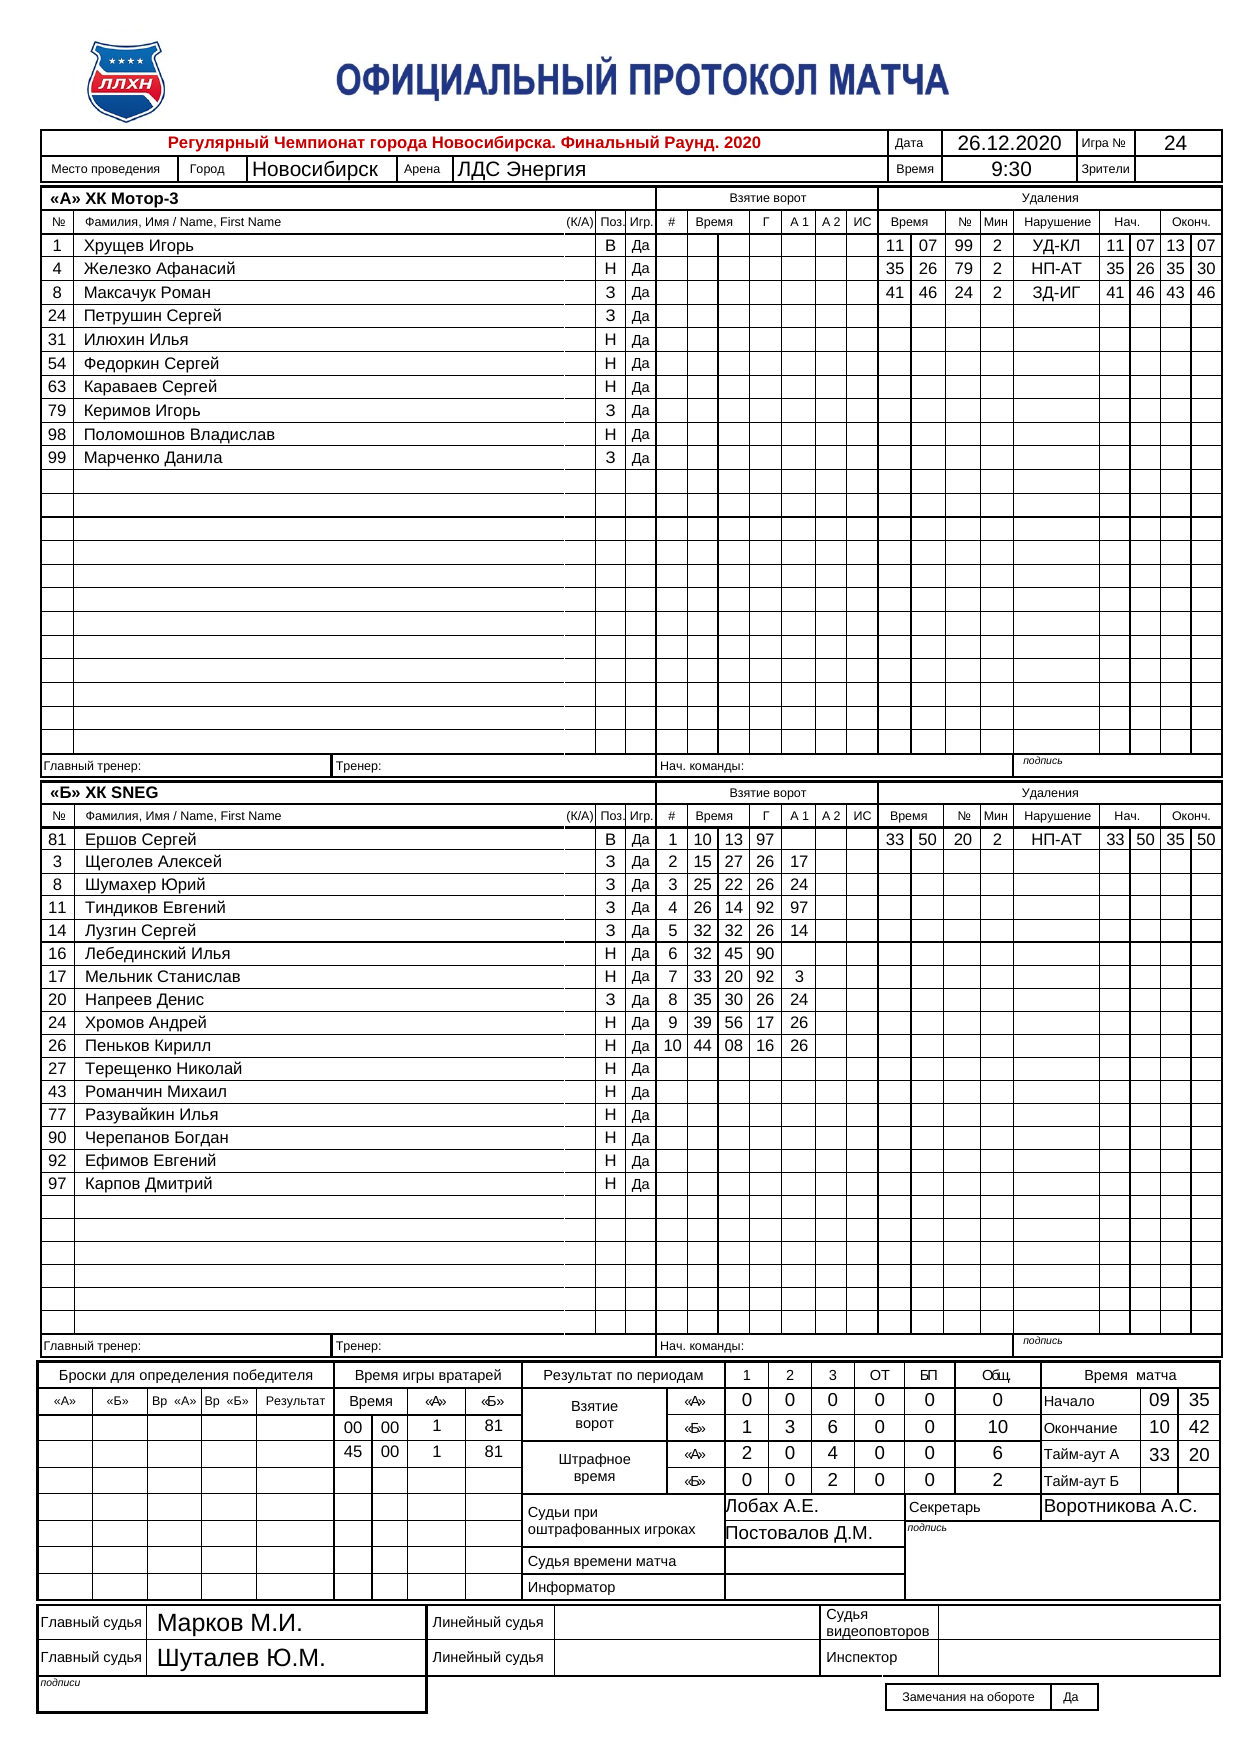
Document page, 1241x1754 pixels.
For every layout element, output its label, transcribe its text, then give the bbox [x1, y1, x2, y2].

table_header Время матча [1042, 1363, 1219, 1387]
table_cell [912, 707, 945, 729]
table_cell Да [626, 989, 655, 1011]
table_cell 0 [905, 1415, 954, 1440]
table_cell [719, 1150, 749, 1172]
table_cell [1131, 376, 1160, 398]
table_cell [946, 565, 980, 587]
table_cell [912, 446, 945, 469]
table_cell [981, 1288, 1013, 1310]
table_cell [944, 1288, 980, 1310]
table_cell [1014, 920, 1099, 941]
table_cell [912, 612, 945, 634]
table_cell [688, 470, 717, 493]
table_cell [816, 257, 846, 280]
table_cell [42, 1196, 74, 1218]
table_cell [782, 943, 815, 964]
table_cell [565, 399, 595, 422]
table_cell [879, 1081, 910, 1103]
table_cell Арена [398, 157, 452, 181]
table_cell Да [626, 281, 655, 303]
table_cell [1100, 1242, 1129, 1264]
table_cell [879, 1173, 910, 1195]
table_cell [626, 1311, 655, 1333]
table_cell [657, 328, 687, 351]
table_cell [626, 683, 655, 706]
table_cell 32 [688, 943, 717, 964]
table_cell [657, 612, 687, 634]
table_cell [719, 1219, 749, 1241]
table_cell [1014, 1127, 1099, 1149]
table_cell [39, 1547, 92, 1573]
table_cell 13 [719, 829, 749, 849]
table_cell [879, 494, 910, 516]
table_cell [847, 518, 877, 540]
table_cell [1161, 1150, 1190, 1172]
table_cell [1192, 1219, 1221, 1241]
table_cell [912, 352, 945, 374]
table_cell Зрители [1078, 157, 1134, 181]
table_cell Г [750, 805, 781, 826]
table_cell Да [626, 1035, 655, 1057]
table_cell [1131, 920, 1160, 941]
table_cell 44 [688, 1035, 717, 1057]
table_cell [816, 423, 846, 445]
table_cell 16 [42, 943, 74, 964]
table_cell [1131, 1219, 1160, 1241]
table_cell «А» [39, 1389, 92, 1413]
table_cell [1192, 305, 1221, 327]
table_cell [688, 446, 717, 469]
table_cell 22 [719, 874, 749, 895]
table_header «А» ХК Мотор-3 [42, 188, 655, 209]
table_cell Главный тренер: [42, 755, 330, 776]
table_cell [847, 399, 877, 422]
table_cell [75, 1265, 564, 1287]
table_cell «Б » [466, 1389, 521, 1413]
table_cell [657, 494, 687, 516]
table_cell 31 [42, 328, 73, 351]
table_cell [944, 1242, 980, 1264]
table_cell [688, 235, 717, 256]
table_cell [1014, 1196, 1099, 1218]
table_cell 1 [657, 829, 687, 849]
table_cell [1131, 636, 1160, 658]
table_cell [626, 1265, 655, 1287]
table_cell Тренер: [333, 755, 655, 776]
table_cell [565, 1219, 595, 1241]
table_cell [912, 1081, 943, 1103]
table_cell [1192, 683, 1221, 706]
table_cell [816, 966, 846, 987]
table_cell [657, 257, 687, 280]
table_cell [816, 565, 846, 587]
table_cell [1192, 541, 1221, 564]
table_cell [596, 1311, 625, 1333]
table_cell [847, 989, 877, 1011]
table_cell [565, 1104, 595, 1126]
table_cell «Б» [668, 1415, 724, 1440]
table_cell 07 [1131, 235, 1160, 256]
table_cell [1131, 989, 1160, 1011]
table_cell [42, 636, 73, 658]
table_cell 11 [42, 896, 74, 918]
table_cell Да [626, 235, 655, 256]
table_cell [816, 281, 846, 303]
table_cell [750, 1311, 781, 1333]
table_cell 9 [657, 1012, 687, 1033]
table_cell [1192, 1035, 1221, 1057]
table_cell 2 [981, 281, 1013, 303]
table_cell 7 [657, 966, 687, 987]
table_cell [750, 257, 781, 280]
table_cell [373, 1494, 407, 1520]
table_cell [981, 683, 1013, 706]
table_cell [1014, 1012, 1099, 1033]
table_cell [782, 305, 815, 327]
table_cell [981, 920, 1013, 941]
table_cell ИС [847, 211, 877, 233]
table_cell 00 [373, 1441, 407, 1467]
table_cell [565, 1012, 595, 1033]
table_cell 2 [981, 257, 1013, 280]
table_cell [565, 1311, 595, 1333]
table_cell [1100, 328, 1129, 351]
table_cell [1161, 1081, 1190, 1103]
table_cell [1131, 494, 1160, 516]
table_cell [1131, 1311, 1160, 1333]
table_cell [750, 1058, 781, 1079]
table_cell [688, 376, 717, 398]
table_cell Вр «Б» [202, 1389, 256, 1413]
table_cell [1161, 612, 1190, 634]
table_cell [257, 1441, 333, 1467]
table_cell [1141, 1468, 1177, 1493]
table_cell [688, 423, 717, 445]
table_cell [750, 423, 781, 445]
table_cell 3 [42, 850, 74, 872]
table_cell [1014, 1173, 1099, 1195]
table_cell [816, 636, 846, 658]
table_cell Да [626, 376, 655, 398]
table_cell (К/А) [565, 211, 595, 233]
table_cell [1100, 612, 1129, 634]
table_cell [944, 1012, 980, 1033]
table_cell Постовалов Д.М. [726, 1521, 904, 1546]
table_cell 27 [719, 850, 749, 872]
table_cell [946, 541, 980, 564]
table_cell [1192, 850, 1221, 872]
table_cell [1131, 470, 1160, 493]
table_cell [1192, 1242, 1221, 1264]
table_cell 17 [750, 1012, 781, 1033]
table_cell 8 [42, 281, 73, 303]
table_cell [981, 636, 1013, 658]
table_cell [39, 1416, 92, 1440]
table_cell [657, 1242, 687, 1264]
table_cell [1014, 1150, 1099, 1172]
table_cell [879, 1058, 910, 1079]
table_cell 9:30 [943, 157, 1076, 181]
table_cell Н [596, 352, 625, 374]
table_cell Фамилия, Имя / Name, First Name [75, 805, 565, 826]
table_cell [1014, 494, 1099, 516]
table_cell [1192, 1265, 1221, 1287]
table_cell [1014, 966, 1099, 987]
table_cell 90 [750, 943, 781, 964]
table_cell [626, 1288, 655, 1310]
table_cell [782, 1150, 815, 1172]
table_cell [1192, 328, 1221, 351]
table_cell [657, 1127, 687, 1149]
table_cell 35 [1179, 1389, 1219, 1413]
table_cell [912, 376, 945, 398]
table_cell 13 [1161, 235, 1190, 256]
table_cell [1192, 920, 1221, 941]
table_cell Нач. команды: [657, 755, 1012, 776]
table_cell [981, 1035, 1013, 1057]
table_cell [847, 281, 877, 303]
table_cell [657, 683, 687, 706]
table_cell 6 [657, 943, 687, 964]
table_cell [782, 565, 815, 587]
table_cell [816, 1104, 846, 1126]
table_cell [1192, 1288, 1221, 1310]
table_cell [981, 1311, 1013, 1333]
table_cell [912, 1173, 943, 1195]
table_cell [750, 518, 781, 540]
table_cell [688, 730, 717, 753]
table_cell [148, 1441, 201, 1467]
table_cell 0 [769, 1389, 811, 1413]
table_cell 00 [335, 1416, 371, 1440]
table_header Результат по периодам [523, 1363, 724, 1387]
table_cell [912, 494, 945, 516]
table_cell Да [626, 399, 655, 422]
table_cell [1014, 541, 1099, 564]
table_cell 14 [782, 920, 815, 941]
table_cell [782, 1104, 815, 1126]
table_cell [879, 305, 910, 327]
table_cell Н [596, 328, 625, 351]
table_cell [1131, 588, 1160, 611]
table_cell [847, 850, 877, 872]
table_cell [1131, 1150, 1160, 1172]
table_cell [847, 829, 877, 849]
table_header Взятие ворот [657, 783, 877, 803]
table_cell Н [596, 1104, 625, 1126]
table_cell [626, 565, 655, 587]
table_cell [408, 1521, 465, 1546]
table_cell 00 [373, 1416, 407, 1440]
table_cell [688, 1242, 717, 1264]
table_cell [565, 1288, 595, 1310]
table_cell [912, 966, 943, 987]
table_cell [946, 352, 980, 374]
table_cell Керимов Игорь [74, 399, 564, 422]
table_cell [1161, 707, 1190, 729]
table_cell [782, 399, 815, 422]
table_cell [1192, 636, 1221, 658]
table_cell [816, 352, 846, 374]
table_cell [1014, 943, 1099, 964]
table_cell [847, 1127, 877, 1149]
table_cell Н [596, 1150, 625, 1172]
table_cell [816, 896, 846, 918]
table_cell [981, 612, 1013, 634]
table_cell [981, 730, 1013, 753]
table_cell [879, 896, 910, 918]
table_cell [847, 1219, 877, 1241]
table_header Замечания на обороте [887, 1685, 1050, 1709]
table_cell 26 [782, 1035, 815, 1057]
table_cell Место проведения [42, 157, 177, 181]
table_cell [946, 399, 980, 422]
table_header 24 [1136, 131, 1221, 155]
table_cell [847, 659, 877, 682]
table_cell Н [596, 376, 625, 398]
table_cell [565, 376, 595, 398]
table_cell [626, 707, 655, 729]
table_cell [816, 470, 846, 493]
table_cell № [42, 805, 74, 826]
table_cell Судьи при оштрафованных игроках [523, 1495, 724, 1546]
table_cell 35 [1161, 257, 1190, 280]
table_cell [750, 328, 781, 351]
table_cell [657, 376, 687, 398]
table_cell [1014, 850, 1099, 872]
table_cell Шумахер Юрий [75, 874, 564, 895]
table_cell 45 [719, 943, 749, 964]
table_cell [981, 1265, 1013, 1287]
table_cell [202, 1521, 256, 1546]
table_cell 4 [812, 1442, 854, 1467]
table_cell [981, 1242, 1013, 1264]
table_cell [847, 1150, 877, 1172]
table_cell 2 [981, 829, 1013, 849]
table_cell [719, 636, 749, 658]
table_cell [1192, 376, 1221, 398]
table_cell [1192, 1104, 1221, 1126]
table_cell 43 [1161, 281, 1190, 303]
table_cell [816, 683, 846, 706]
table_cell Мин [981, 211, 1013, 233]
table_cell [74, 659, 564, 682]
table_cell [257, 1521, 333, 1546]
table_cell «Б» [668, 1468, 724, 1493]
table_cell [912, 1127, 943, 1149]
table_cell № [946, 211, 980, 233]
table_cell [75, 1219, 564, 1241]
table_cell Поз. [596, 805, 625, 826]
table_cell [626, 612, 655, 634]
table_cell [42, 707, 73, 729]
table_cell [847, 541, 877, 564]
table_cell подпись [906, 1522, 1219, 1599]
table_cell [565, 1035, 595, 1057]
table_cell Главный судья [39, 1606, 146, 1639]
table_cell [1192, 1150, 1221, 1172]
table_cell [750, 636, 781, 658]
table_cell [565, 636, 595, 658]
table_cell [688, 257, 717, 280]
table_cell [719, 446, 749, 469]
table_cell [981, 966, 1013, 987]
table_cell [1179, 1468, 1219, 1493]
table_cell [782, 446, 815, 469]
table_cell [981, 707, 1013, 729]
table_cell [981, 989, 1013, 1011]
table_cell [626, 588, 655, 611]
table_cell Тайм-аут А [1042, 1441, 1140, 1467]
table_cell 35 [688, 989, 717, 1011]
table_cell [879, 446, 910, 469]
table_cell Да [626, 328, 655, 351]
table_cell [1161, 989, 1190, 1011]
table_cell Информатор [523, 1575, 724, 1599]
table_cell [565, 966, 595, 987]
table_cell 14 [42, 920, 74, 941]
table_cell Игр. [626, 211, 655, 233]
table_cell [782, 730, 815, 753]
table_cell [408, 1574, 465, 1599]
table_cell [1100, 1081, 1129, 1103]
table_cell З [596, 305, 625, 327]
table_cell Штрафное время [523, 1442, 666, 1493]
table_cell Время [688, 211, 749, 233]
table_cell [688, 494, 717, 516]
table_cell [719, 1127, 749, 1149]
table_cell [1161, 352, 1190, 374]
table_cell [816, 1058, 846, 1079]
table_cell 09 [1141, 1389, 1177, 1413]
table_cell [565, 850, 595, 872]
table_cell [1131, 943, 1160, 964]
table_cell Петрушин Сергей [74, 305, 564, 327]
table_cell [1192, 659, 1221, 682]
table_cell [946, 494, 980, 516]
table_cell [879, 328, 910, 351]
table_cell [782, 494, 815, 516]
table_cell [816, 1127, 846, 1149]
table_cell [782, 1058, 815, 1079]
table_cell № [944, 805, 980, 826]
table_cell [782, 707, 815, 729]
table_cell [981, 1219, 1013, 1241]
table_cell [1192, 1311, 1221, 1333]
table_cell [1100, 943, 1129, 964]
table_cell Поз. [596, 211, 625, 233]
table_cell [1131, 1265, 1160, 1287]
table_cell Нарушение [1014, 805, 1099, 826]
table_cell [912, 1288, 943, 1310]
table_cell [816, 850, 846, 872]
table_cell [657, 1288, 687, 1310]
table_cell [1100, 494, 1129, 516]
table_cell З [596, 989, 625, 1011]
table_cell [879, 518, 910, 540]
table_cell [816, 707, 846, 729]
table_cell [816, 1219, 846, 1241]
table_header ОТ [855, 1363, 904, 1387]
table_cell [565, 423, 595, 445]
table_cell [750, 235, 781, 256]
table_cell [1161, 1173, 1190, 1195]
table_cell [1131, 1242, 1160, 1264]
table_cell [657, 730, 687, 753]
table_cell [1131, 659, 1160, 682]
table_cell [719, 541, 749, 564]
table_cell 35 [1161, 829, 1190, 849]
table_cell [782, 541, 815, 564]
table_cell [565, 896, 595, 918]
table_cell Лобах А.Е. [726, 1495, 904, 1520]
table_cell [1131, 683, 1160, 706]
table_cell [257, 1468, 333, 1493]
table_cell Лебединский Илья [75, 943, 564, 964]
table_cell Нарушение [1014, 211, 1099, 233]
table_cell [816, 1150, 846, 1172]
table_cell З [596, 399, 625, 422]
table_cell [816, 518, 846, 540]
table_cell 20 [1179, 1441, 1219, 1467]
table_cell [75, 1311, 564, 1333]
table_cell [596, 565, 625, 587]
table_cell [1192, 423, 1221, 445]
table_cell [596, 588, 625, 611]
table_cell [202, 1574, 256, 1599]
table_cell [981, 943, 1013, 964]
table_cell [1014, 376, 1099, 398]
table_cell [1100, 446, 1129, 469]
table_cell [1100, 989, 1129, 1011]
table_cell [750, 1196, 781, 1218]
table_cell [1014, 1288, 1099, 1310]
table_cell [1161, 446, 1190, 469]
table_cell [565, 659, 595, 682]
table_cell [879, 1035, 910, 1057]
table_cell Да [626, 1127, 655, 1149]
table_cell [1014, 707, 1099, 729]
table_cell [719, 423, 749, 445]
table_cell [565, 1265, 595, 1287]
table_cell [847, 1288, 877, 1310]
table_cell [782, 588, 815, 611]
table_cell [946, 730, 980, 753]
table_cell Начало [1042, 1389, 1140, 1413]
table_cell [782, 829, 815, 849]
table_cell [148, 1494, 201, 1520]
table_cell [782, 257, 815, 280]
table_cell Время [889, 157, 941, 181]
table_cell [42, 494, 73, 516]
table_cell [879, 1150, 910, 1172]
table_cell [202, 1468, 256, 1493]
table_cell [466, 1494, 521, 1520]
table_cell [847, 636, 877, 658]
table_cell подписи [39, 1677, 425, 1711]
table_cell [257, 1494, 333, 1520]
table_cell [816, 1196, 846, 1218]
table_cell [879, 636, 910, 658]
table_cell 54 [42, 352, 73, 374]
table_cell [816, 730, 846, 753]
table_cell [816, 305, 846, 327]
table_cell [946, 376, 980, 398]
table_cell [657, 470, 687, 493]
table_cell [847, 1242, 877, 1264]
table_cell [879, 874, 910, 895]
table_cell Нач. [1100, 211, 1160, 233]
table_cell 30 [1192, 257, 1221, 280]
table_cell [719, 1104, 749, 1126]
table_cell З [596, 920, 625, 941]
table_header «Б» ХК SNEG [42, 783, 655, 803]
table_cell [912, 850, 943, 872]
table_cell Да [626, 966, 655, 987]
table_cell [257, 1547, 333, 1573]
table_cell Секретарь [906, 1495, 1040, 1520]
table_cell [816, 1035, 846, 1057]
table_cell [1100, 352, 1129, 374]
table_cell [944, 1196, 980, 1218]
table_cell 1 [408, 1416, 465, 1440]
table_header 1 [726, 1363, 768, 1387]
table_cell 42 [1179, 1415, 1219, 1440]
table_cell [565, 612, 595, 634]
table_cell [816, 588, 846, 611]
table_cell [596, 541, 625, 564]
table_cell [1100, 636, 1129, 658]
table_cell Шуталев Ю.М. [147, 1640, 425, 1675]
table_cell [847, 1173, 877, 1195]
table_cell [847, 1311, 877, 1333]
table_cell 20 [944, 829, 980, 849]
table_cell [719, 235, 749, 256]
table_cell [847, 352, 877, 374]
table_cell [373, 1521, 407, 1546]
table_cell [42, 659, 73, 682]
table_cell [1131, 423, 1160, 445]
table_cell [719, 328, 749, 351]
table_cell [1192, 966, 1221, 987]
table_cell [1161, 920, 1190, 941]
table_cell [944, 1058, 980, 1079]
table_cell [565, 707, 595, 729]
table_cell Пеньков Кирилл [75, 1035, 564, 1057]
table_cell 2 [956, 1468, 1040, 1493]
table_cell 33 [1141, 1441, 1177, 1467]
table_cell [719, 518, 749, 540]
table_cell [879, 1219, 910, 1241]
table_cell (К/А) [565, 805, 595, 826]
table_cell [981, 1058, 1013, 1079]
table_cell [565, 683, 595, 706]
table_cell [565, 1242, 595, 1264]
table_cell [912, 470, 945, 493]
table_cell [596, 683, 625, 706]
table_cell [1014, 1058, 1099, 1079]
table_cell [1192, 1081, 1221, 1103]
table_cell [879, 470, 910, 493]
table_cell [816, 1311, 846, 1333]
table_cell [565, 281, 595, 303]
table_cell [657, 399, 687, 422]
table_cell [408, 1494, 465, 1520]
table_cell [981, 565, 1013, 587]
table_cell [688, 541, 717, 564]
table_cell [816, 376, 846, 398]
table_cell [981, 376, 1013, 398]
table_cell [1131, 305, 1160, 327]
table_cell Н [596, 1012, 625, 1033]
table_cell [816, 943, 846, 964]
table_cell [565, 829, 595, 849]
table_cell [565, 920, 595, 941]
table_cell [626, 1219, 655, 1241]
table_cell [944, 920, 980, 941]
table_cell В [596, 829, 625, 849]
table_cell Лузгин Сергей [75, 920, 564, 941]
table_cell [657, 1173, 687, 1195]
table_cell [782, 636, 815, 658]
table_cell 26 [912, 257, 945, 280]
table_cell 98 [42, 423, 73, 445]
table_cell Нач. команды: [657, 1335, 1012, 1356]
table_cell Воротникова А.С. [1042, 1495, 1219, 1520]
table_cell [1100, 1311, 1129, 1333]
table_cell [1131, 1035, 1160, 1057]
table_cell 24 [782, 874, 815, 895]
table_cell Романчин Михаил [75, 1081, 564, 1103]
table_cell [847, 588, 877, 611]
table_cell [847, 376, 877, 398]
table_cell Мин [981, 805, 1013, 826]
table_cell [879, 920, 910, 941]
table_cell [1131, 896, 1160, 918]
table_cell 3 [769, 1415, 811, 1440]
table_cell [1192, 588, 1221, 611]
table_cell [1100, 730, 1129, 753]
table_cell [981, 1127, 1013, 1149]
table_cell [257, 1574, 333, 1599]
table_cell [912, 920, 943, 941]
table_cell [847, 305, 877, 327]
table_cell [1014, 423, 1099, 445]
table_cell [1161, 659, 1190, 682]
table_cell Да [626, 1058, 655, 1079]
table_cell 2 [812, 1468, 854, 1493]
table_cell 27 [42, 1058, 74, 1079]
table_cell 4 [657, 896, 687, 918]
table_cell [688, 399, 717, 422]
table_cell [657, 1150, 687, 1172]
table_cell [750, 707, 781, 729]
table_cell [1131, 352, 1160, 374]
table_cell [719, 588, 749, 611]
table_cell Терещенко Николай [75, 1058, 564, 1079]
table_cell [1014, 1104, 1099, 1126]
table_cell [750, 1173, 781, 1195]
table_cell [750, 588, 781, 611]
table_header Удаления [879, 783, 1221, 803]
table_cell [1100, 920, 1129, 941]
table_cell [912, 659, 945, 682]
table_cell 81 [466, 1416, 521, 1440]
table_cell [75, 1242, 564, 1264]
table_cell [42, 1242, 74, 1264]
table_cell [912, 588, 945, 611]
table_cell [1100, 423, 1129, 445]
table_cell Марченко Данила [74, 446, 564, 469]
table_cell [657, 1265, 687, 1287]
table_cell 16 [750, 1035, 781, 1057]
table_cell [944, 850, 980, 872]
table_cell [1100, 399, 1129, 422]
table_cell [981, 399, 1013, 422]
table_header Взятие ворот [657, 188, 877, 209]
table_cell [657, 659, 687, 682]
table_cell Инспектор [821, 1640, 938, 1675]
table_cell [981, 446, 1013, 469]
table_cell [750, 1104, 781, 1126]
table_cell [879, 659, 910, 682]
table_cell [1014, 328, 1099, 351]
table_cell [847, 730, 877, 753]
table_cell [42, 612, 73, 634]
table_cell Марков М.И. [147, 1606, 425, 1639]
table_cell [912, 1035, 943, 1057]
table_cell [1014, 989, 1099, 1011]
table_cell [688, 1173, 717, 1195]
table_cell [1131, 518, 1160, 540]
table_cell [1014, 1219, 1099, 1241]
table_cell [1100, 1104, 1129, 1126]
table_header 2 [769, 1363, 811, 1387]
table_cell 50 [1192, 829, 1221, 849]
table_cell [1161, 541, 1190, 564]
table_cell [42, 1265, 74, 1287]
table_cell 0 [726, 1389, 768, 1413]
table_cell Н [596, 966, 625, 987]
table_cell [750, 399, 781, 422]
table_cell [1161, 1219, 1190, 1241]
table_cell [1014, 1035, 1099, 1057]
table_cell [981, 328, 1013, 351]
table_cell [1014, 518, 1099, 540]
table_cell 92 [750, 896, 781, 918]
table_cell [1192, 943, 1221, 964]
table_cell Да [626, 423, 655, 445]
table_cell Да [626, 1104, 655, 1126]
table_cell 46 [912, 281, 945, 303]
table_cell Тиндиков Евгений [75, 896, 564, 918]
table_cell [719, 305, 749, 327]
table_cell [335, 1494, 371, 1520]
table_cell [1161, 896, 1190, 918]
table_cell 2 [981, 235, 1013, 256]
table_cell [879, 1265, 910, 1287]
table_cell 39 [688, 1012, 717, 1033]
table_cell [944, 943, 980, 964]
table_cell [879, 683, 910, 706]
table_cell [946, 612, 980, 634]
table_cell 10 [657, 1035, 687, 1057]
table_cell [657, 1058, 687, 1079]
table_cell [148, 1521, 201, 1546]
table_cell [657, 1196, 687, 1218]
table_cell [1014, 352, 1099, 374]
table_cell 63 [42, 376, 73, 398]
table_cell Н [596, 257, 625, 280]
table_cell [688, 707, 717, 729]
table_cell [816, 659, 846, 682]
table_cell [847, 896, 877, 918]
table_cell [1192, 1058, 1221, 1079]
table_cell [912, 541, 945, 564]
table_cell [626, 1196, 655, 1218]
table_cell [1100, 683, 1129, 706]
table_cell [688, 565, 717, 587]
table_cell 17 [782, 850, 815, 872]
table_cell Илюхин Илья [74, 328, 564, 351]
table_cell 14 [719, 896, 749, 918]
table_cell [565, 305, 595, 327]
table_cell [596, 1196, 625, 1218]
table_cell Время [688, 805, 749, 826]
table_cell [1161, 966, 1190, 987]
table_cell [750, 446, 781, 469]
table_cell 0 [905, 1442, 954, 1467]
table_cell [565, 446, 595, 469]
table_cell 2 [726, 1442, 768, 1467]
table_cell [879, 943, 910, 964]
table_cell [816, 399, 846, 422]
table_cell [93, 1547, 147, 1573]
table_cell [688, 1104, 717, 1126]
table_cell [782, 470, 815, 493]
table_cell [816, 829, 846, 849]
table_cell подпись [1014, 755, 1221, 776]
table_cell [202, 1547, 256, 1573]
table_cell З [596, 874, 625, 895]
table_cell «А» [408, 1389, 465, 1413]
table_cell [74, 518, 564, 540]
table_cell [981, 588, 1013, 611]
table_cell [1161, 1265, 1190, 1287]
table_cell [1131, 730, 1160, 753]
table_cell [257, 1416, 333, 1440]
table_cell [782, 1173, 815, 1195]
table_cell [719, 352, 749, 374]
table_cell НП-АТ [1014, 829, 1099, 849]
table_cell 46 [1131, 281, 1160, 303]
table_cell [1161, 423, 1190, 445]
table_cell 33 [879, 829, 910, 849]
table_cell [981, 874, 1013, 895]
table_cell [782, 352, 815, 374]
table_cell 32 [688, 920, 717, 941]
table_cell [912, 1219, 943, 1241]
table_cell [719, 1058, 749, 1079]
table_cell [981, 659, 1013, 682]
table_cell [879, 376, 910, 398]
table_cell [912, 636, 945, 658]
table_cell [847, 707, 877, 729]
table_cell [565, 1150, 595, 1172]
table_cell [981, 1196, 1013, 1218]
table_cell [946, 683, 980, 706]
table_cell [1131, 399, 1160, 422]
table_cell [466, 1468, 521, 1493]
table_cell 26 [782, 1012, 815, 1033]
table_cell Нач. [1100, 805, 1160, 826]
table_cell [1192, 565, 1221, 587]
table_cell [657, 541, 687, 564]
table_cell [847, 920, 877, 941]
table_cell [782, 1242, 815, 1264]
table_cell [1014, 896, 1099, 918]
table_cell [879, 850, 910, 872]
table_header Удаления [879, 188, 1221, 209]
table_cell [719, 281, 749, 303]
table_cell Результат [257, 1389, 333, 1413]
table_cell [42, 470, 73, 493]
table_cell [657, 305, 687, 327]
table_cell 11 [1100, 235, 1129, 256]
table_cell [688, 518, 717, 540]
table_cell [944, 1035, 980, 1057]
table_cell 6 [956, 1442, 1040, 1467]
table_cell [1014, 305, 1099, 327]
table_cell Н [596, 1035, 625, 1057]
table_cell [847, 612, 877, 634]
table_cell [1100, 1058, 1129, 1079]
table_cell 17 [42, 966, 74, 987]
table_cell [719, 257, 749, 280]
table_cell [1100, 1173, 1129, 1195]
table_cell [1131, 328, 1160, 351]
table_cell [944, 1219, 980, 1241]
table_cell [981, 1012, 1013, 1033]
table_cell [879, 1311, 910, 1333]
table_cell [719, 1265, 749, 1287]
table_cell № [42, 211, 73, 233]
table_cell [74, 470, 564, 493]
table_cell [847, 470, 877, 493]
table_cell [688, 305, 717, 327]
table_cell [816, 920, 846, 941]
table_cell [335, 1521, 371, 1546]
table_cell [1100, 1150, 1129, 1172]
table_cell подпись [1014, 1335, 1221, 1356]
table_cell Н [596, 1081, 625, 1103]
table_cell 35 [1100, 257, 1129, 280]
table_cell [596, 636, 625, 658]
table_cell [688, 281, 717, 303]
table_cell [39, 1468, 92, 1493]
table_cell [596, 1219, 625, 1241]
table_cell [1100, 1035, 1129, 1057]
table_cell [74, 494, 564, 516]
table_cell 32 [719, 920, 749, 941]
table_cell [750, 1150, 781, 1172]
table_cell [750, 281, 781, 303]
table_cell [912, 1058, 943, 1079]
table_cell Линейный судья [428, 1640, 554, 1675]
table_cell [1192, 896, 1221, 918]
table_cell [1014, 730, 1099, 753]
table_cell [879, 541, 910, 564]
table_cell [1161, 730, 1190, 753]
table_cell [912, 1265, 943, 1287]
table_cell [912, 989, 943, 1011]
table_header Регулярный Чемпионат города Новосибирска. Финальный Раунд. 2020 [42, 131, 887, 155]
table_cell [1161, 1311, 1190, 1333]
table_cell [946, 659, 980, 682]
table_cell [626, 659, 655, 682]
table_cell [657, 1104, 687, 1126]
picture [5, 28, 1179, 129]
table_cell [847, 328, 877, 351]
table_cell 8 [42, 874, 74, 895]
table_cell [202, 1416, 256, 1440]
table_cell Время [879, 805, 943, 826]
table_cell [1014, 636, 1099, 658]
table_cell [847, 494, 877, 516]
table_cell [719, 1196, 749, 1218]
table_cell 97 [42, 1173, 74, 1195]
table_cell Главный тренер: [42, 1335, 330, 1356]
table_cell [1100, 518, 1129, 540]
table_cell [657, 1311, 687, 1333]
table_cell 26 [750, 850, 781, 872]
table_cell Линейный судья [428, 1606, 554, 1639]
table_cell [42, 1219, 74, 1241]
table_cell [981, 305, 1013, 327]
table_cell [944, 989, 980, 1011]
table_cell [879, 1012, 910, 1033]
table_cell [782, 1127, 815, 1149]
table_cell [1131, 850, 1160, 872]
table_cell [1131, 446, 1160, 469]
table_cell Судья времени матча [523, 1548, 724, 1573]
table_cell [816, 494, 846, 516]
table_cell [879, 1127, 910, 1149]
table_cell [1131, 612, 1160, 634]
table_cell [688, 612, 717, 634]
table_cell [1131, 1196, 1160, 1218]
table_cell «А» [668, 1389, 724, 1413]
table_cell [1131, 1058, 1160, 1079]
table_cell [1014, 1265, 1099, 1287]
table_cell Игр. [626, 805, 655, 826]
table_cell [42, 683, 73, 706]
table_cell [879, 1242, 910, 1264]
table_cell [1100, 376, 1129, 398]
table_cell [1136, 157, 1221, 181]
table_cell [944, 1311, 980, 1333]
table_cell 26 [750, 920, 781, 941]
table_cell [148, 1416, 201, 1440]
table_cell Фамилия, Имя / Name, First Name [74, 211, 565, 233]
table_cell ЛДС Энергия [454, 157, 887, 181]
table_cell [1192, 612, 1221, 634]
table_cell [944, 1081, 980, 1103]
table_cell [1192, 352, 1221, 374]
table_cell [750, 1081, 781, 1103]
table_cell [750, 305, 781, 327]
table_cell [565, 565, 595, 587]
table_cell [879, 989, 910, 1011]
table_cell Да [626, 1081, 655, 1103]
table_cell [946, 518, 980, 540]
table_cell [626, 518, 655, 540]
table_cell [719, 612, 749, 634]
table_cell Да [626, 850, 655, 872]
table_cell 15 [688, 850, 717, 872]
table_cell 81 [42, 829, 74, 849]
table_cell [1100, 966, 1129, 987]
table_cell 0 [769, 1468, 811, 1493]
table_cell [1014, 399, 1099, 422]
table_cell Мельник Станислав [75, 966, 564, 987]
table_cell Взятие ворот [523, 1389, 666, 1440]
table_cell НП-АТ [1014, 257, 1099, 280]
table_cell [719, 1311, 749, 1333]
table_cell [750, 683, 781, 706]
table_cell [719, 659, 749, 682]
table_cell [688, 352, 717, 374]
table_cell [1100, 470, 1129, 493]
table_cell [688, 328, 717, 351]
table_cell Черепанов Богдан [75, 1127, 564, 1149]
table_cell 26 [1131, 257, 1160, 280]
table_cell [148, 1468, 201, 1493]
table_cell [565, 328, 595, 351]
table_cell # [657, 805, 687, 826]
table_cell [626, 730, 655, 753]
table_cell [847, 423, 877, 445]
table_cell [719, 470, 749, 493]
table_cell [816, 235, 846, 256]
table_cell [719, 494, 749, 516]
table_cell [782, 659, 815, 682]
table_cell [1014, 1242, 1099, 1264]
table_cell [565, 1196, 595, 1218]
table_cell [657, 352, 687, 374]
table_cell 24 [946, 281, 980, 303]
table_cell [879, 352, 910, 374]
table_cell 92 [750, 966, 781, 987]
table_cell 43 [42, 1081, 74, 1103]
table_cell [816, 446, 846, 469]
table_cell [879, 423, 910, 445]
table_cell [688, 1127, 717, 1149]
table_cell [879, 565, 910, 587]
table_cell [847, 257, 877, 280]
table_cell [1161, 305, 1190, 327]
table_header Да [1052, 1685, 1097, 1709]
table_cell В [596, 235, 625, 256]
table_cell 8 [657, 989, 687, 1011]
table_cell [847, 943, 877, 964]
table_cell [93, 1494, 147, 1520]
table_cell [1100, 707, 1129, 729]
table_cell [946, 423, 980, 445]
table_cell 33 [1100, 829, 1129, 849]
table_cell [879, 399, 910, 422]
table_header Игра № [1078, 131, 1134, 155]
table_cell [688, 1150, 717, 1172]
table_cell 2 [657, 850, 687, 872]
table_cell [782, 612, 815, 634]
table_cell 0 [726, 1468, 768, 1493]
table_cell [565, 518, 595, 540]
table_header Время игры вратарей [335, 1363, 521, 1387]
table_cell [657, 281, 687, 303]
table_cell А 2 [816, 805, 846, 826]
table_cell [782, 1081, 815, 1103]
table_cell 97 [750, 829, 781, 849]
table_cell [782, 423, 815, 445]
table_cell [1161, 1012, 1190, 1033]
table_cell [75, 1288, 564, 1310]
table_cell [782, 235, 815, 256]
table_cell [657, 565, 687, 587]
table_cell [373, 1468, 407, 1493]
table_cell [596, 470, 625, 493]
table_cell 07 [912, 235, 945, 256]
table_cell Тайм-аут Б [1042, 1468, 1140, 1493]
table_cell 08 [719, 1035, 749, 1057]
table_cell [1131, 874, 1160, 895]
table_cell [74, 707, 564, 729]
table_cell 99 [946, 235, 980, 256]
table_cell Город [179, 157, 246, 181]
table_cell [782, 518, 815, 540]
table_cell [816, 328, 846, 351]
table_cell [726, 1548, 904, 1573]
table_cell [596, 1265, 625, 1287]
table_cell [912, 1104, 943, 1126]
table_cell 26 [42, 1035, 74, 1057]
table_cell [912, 896, 943, 918]
table_cell З [596, 896, 625, 918]
table_cell [750, 1219, 781, 1241]
table_cell 56 [719, 1012, 749, 1033]
table_cell [782, 1219, 815, 1241]
table_cell [782, 683, 815, 706]
table_cell 07 [1192, 235, 1221, 256]
table_cell [1100, 850, 1129, 872]
table_cell [688, 1265, 717, 1287]
table_cell [750, 494, 781, 516]
table_cell [335, 1468, 371, 1493]
table_cell Н [596, 1127, 625, 1149]
table_cell [1131, 966, 1160, 987]
table_cell [1014, 659, 1099, 682]
table_cell Вр «А» [148, 1389, 201, 1413]
table_cell [1100, 1012, 1129, 1033]
table_cell 25 [688, 874, 717, 895]
table_cell [74, 636, 564, 658]
table_cell [879, 1104, 910, 1126]
table_cell [981, 896, 1013, 918]
table_cell 20 [42, 989, 74, 1011]
table_cell [688, 1311, 717, 1333]
table_cell Да [626, 896, 655, 918]
table_cell [719, 707, 749, 729]
table_cell Карпов Дмитрий [75, 1173, 564, 1195]
table_cell УД-КЛ [1014, 235, 1099, 256]
table_cell Время [879, 211, 945, 233]
table_cell [944, 896, 980, 918]
table_cell З [596, 281, 625, 303]
table_cell [847, 1104, 877, 1126]
table_cell А 2 [816, 211, 846, 233]
table_cell [879, 1288, 910, 1310]
table_cell 35 [879, 257, 910, 280]
table_cell [750, 659, 781, 682]
table_cell [782, 1311, 815, 1333]
table_cell [74, 730, 564, 753]
table_cell [816, 874, 846, 895]
table_cell [750, 470, 781, 493]
table_cell [408, 1547, 465, 1573]
table_cell Максачук Роман [74, 281, 564, 303]
table_cell [657, 423, 687, 445]
table_cell [816, 1081, 846, 1103]
table_cell [883, 1677, 1220, 1681]
table_cell 26 [688, 896, 717, 918]
table_cell [93, 1574, 147, 1599]
table_cell [1100, 659, 1129, 682]
table_cell 99 [42, 446, 73, 469]
table_cell [719, 1242, 749, 1264]
table_cell [626, 1242, 655, 1264]
table_cell [1161, 588, 1190, 611]
table_cell [847, 446, 877, 469]
table_cell Напреев Денис [75, 989, 564, 1011]
table_cell [1192, 707, 1221, 729]
table_cell [879, 588, 910, 611]
table_cell [847, 683, 877, 706]
table_cell [750, 1242, 781, 1264]
table_cell [847, 1196, 877, 1218]
table_cell [1161, 1288, 1190, 1310]
table_cell [596, 494, 625, 516]
table_header Броски для определения победителя [39, 1363, 333, 1387]
table_cell [912, 1196, 943, 1218]
table_cell [816, 1012, 846, 1033]
table_cell [1192, 989, 1221, 1011]
table_cell [466, 1521, 521, 1546]
table_cell [782, 1196, 815, 1218]
table_cell [981, 518, 1013, 540]
table_cell [335, 1547, 371, 1573]
table_cell [565, 235, 595, 256]
table_cell Да [626, 874, 655, 895]
table_cell [596, 1242, 625, 1264]
table_cell [1192, 1173, 1221, 1195]
table_cell [816, 541, 846, 564]
table_cell [1131, 1012, 1160, 1033]
table_cell [148, 1574, 201, 1599]
table_cell 1 [42, 235, 73, 256]
table_cell [939, 1640, 1219, 1675]
table_header БП [905, 1363, 954, 1387]
table_cell 45 [335, 1441, 371, 1467]
table_cell [847, 1265, 877, 1287]
table_cell 33 [688, 966, 717, 987]
table_cell Железко Афанасий [74, 257, 564, 280]
table_cell 3 [657, 874, 687, 895]
table_cell [1131, 565, 1160, 587]
table_cell [847, 1035, 877, 1057]
table_cell [565, 541, 595, 564]
table_cell [1161, 683, 1190, 706]
table_cell [816, 1242, 846, 1264]
table_cell Главный судья [39, 1640, 146, 1675]
table_cell [912, 518, 945, 540]
table_cell [428, 1677, 882, 1711]
table_cell Новосибирск [248, 157, 396, 181]
table_cell [466, 1574, 521, 1599]
table_cell [1192, 1196, 1221, 1218]
table_cell [1161, 565, 1190, 587]
table_cell [42, 518, 73, 540]
table_cell [466, 1547, 521, 1573]
table_header 3 [812, 1363, 854, 1387]
table_cell [565, 352, 595, 374]
table_cell 41 [1100, 281, 1129, 303]
table_cell 79 [946, 257, 980, 280]
table_cell [847, 1081, 877, 1103]
table_cell 0 [855, 1415, 904, 1440]
table_cell Караваев Сергей [74, 376, 564, 398]
table_cell [74, 565, 564, 587]
table_cell [750, 1127, 781, 1149]
table_cell [946, 446, 980, 469]
table_cell [782, 376, 815, 398]
table_cell Да [626, 920, 655, 941]
table_cell [688, 1219, 717, 1241]
table_cell Н [596, 1058, 625, 1079]
table_cell [1014, 683, 1099, 706]
table_cell 24 [42, 1012, 74, 1033]
table_cell [1014, 565, 1099, 587]
table_cell [596, 1288, 625, 1310]
table_cell [1131, 1104, 1160, 1126]
table_cell [944, 1150, 980, 1172]
table_cell [750, 352, 781, 374]
table_cell [1014, 612, 1099, 634]
table_cell [565, 1173, 595, 1195]
table_cell [816, 1173, 846, 1195]
table_cell [555, 1606, 819, 1639]
table_header Общ. [956, 1363, 1040, 1387]
table_cell Хрущев Игорь [74, 235, 564, 256]
table_cell Г [750, 211, 781, 233]
table_cell [565, 257, 595, 280]
table_cell 5 [657, 920, 687, 941]
table_cell [946, 328, 980, 351]
table_cell [912, 730, 945, 753]
table_cell [912, 565, 945, 587]
table_cell [879, 707, 910, 729]
table_cell [816, 612, 846, 634]
table_cell [688, 1081, 717, 1103]
table_cell [912, 399, 945, 422]
table_cell [335, 1574, 371, 1599]
table_cell [1161, 518, 1190, 540]
table_cell [39, 1441, 92, 1467]
table_cell 0 [905, 1468, 954, 1493]
table_cell [750, 1288, 781, 1310]
table_cell [750, 1265, 781, 1287]
table_cell 0 [956, 1389, 1040, 1413]
table_cell [1131, 707, 1160, 729]
table_cell Н [596, 423, 625, 445]
table_cell 0 [855, 1389, 904, 1413]
table_cell [1192, 399, 1221, 422]
table_cell [1161, 376, 1190, 398]
table_cell [981, 1150, 1013, 1172]
table_cell «А» [668, 1442, 724, 1467]
table_cell [944, 1173, 980, 1195]
table_cell [1161, 874, 1190, 895]
table_cell 77 [42, 1104, 74, 1126]
table_cell [981, 1104, 1013, 1126]
table_cell Да [626, 1150, 655, 1172]
table_cell Поломошнов Владислав [74, 423, 564, 445]
table_cell 11 [879, 235, 910, 256]
table_cell 0 [812, 1389, 854, 1413]
table_cell [657, 1219, 687, 1241]
table_cell [1100, 1288, 1129, 1310]
table_cell [782, 328, 815, 351]
table_cell [555, 1640, 819, 1675]
table_cell [688, 1196, 717, 1218]
table_cell 4 [42, 257, 73, 280]
table_cell [750, 541, 781, 564]
table_cell Ершов Сергей [75, 829, 564, 849]
table_cell [1161, 494, 1190, 516]
table_cell Да [626, 352, 655, 374]
table_cell [1100, 1127, 1129, 1149]
table_cell 92 [42, 1150, 74, 1172]
table_cell [981, 850, 1013, 872]
table_cell 26 [750, 874, 781, 895]
table_cell 24 [782, 989, 815, 1011]
table_cell З [596, 446, 625, 469]
table_cell Н [596, 1173, 625, 1195]
table_cell [596, 612, 625, 634]
table_cell [1192, 874, 1221, 895]
table_cell [1100, 1196, 1129, 1218]
table_cell [847, 1058, 877, 1079]
table_cell [42, 1288, 74, 1310]
table_cell [1100, 1265, 1129, 1287]
table_cell [981, 470, 1013, 493]
table_cell [74, 541, 564, 564]
table_cell [1192, 1127, 1221, 1149]
table_cell 81 [466, 1441, 521, 1467]
table_cell [944, 966, 980, 987]
table_cell [1014, 446, 1099, 469]
table_cell [750, 730, 781, 753]
table_cell [1161, 1196, 1190, 1218]
table_cell [596, 518, 625, 540]
table_cell [981, 423, 1013, 445]
table_cell [912, 1150, 943, 1172]
table_cell [816, 1265, 846, 1287]
table_cell [74, 683, 564, 706]
table_cell [1161, 943, 1190, 964]
table_cell Окончание [1042, 1415, 1140, 1440]
table_cell Хромов Андрей [75, 1012, 564, 1033]
table_cell [1161, 1104, 1190, 1126]
table_cell [946, 636, 980, 658]
table_cell [42, 1311, 74, 1333]
table_cell [1131, 541, 1160, 564]
table_cell [912, 874, 943, 895]
table_cell Н [596, 943, 625, 964]
table_cell 3 [782, 966, 815, 987]
table_cell [816, 989, 846, 1011]
table_cell А 1 [782, 805, 815, 826]
table_cell [657, 707, 687, 729]
table_cell Да [626, 446, 655, 469]
table_cell 10 [956, 1415, 1040, 1440]
table_cell [1161, 470, 1190, 493]
table_cell [1161, 1127, 1190, 1149]
table_cell [726, 1575, 904, 1599]
table_cell [565, 470, 595, 493]
table_cell [1014, 588, 1099, 611]
table_cell [719, 1288, 749, 1310]
table_cell «Б» [93, 1389, 147, 1413]
table_cell [1161, 1035, 1190, 1057]
table_cell [202, 1441, 256, 1467]
table_cell [816, 1288, 846, 1310]
table_cell [74, 612, 564, 634]
table_cell Оконч. [1161, 805, 1221, 826]
table_cell [912, 328, 945, 351]
table_cell Да [626, 257, 655, 280]
table_cell [1100, 896, 1129, 918]
table_cell 0 [769, 1442, 811, 1467]
table_cell [946, 305, 980, 327]
table_cell [750, 565, 781, 587]
table_cell Да [626, 943, 655, 964]
table_cell [782, 281, 815, 303]
table_cell 0 [905, 1389, 954, 1413]
table_cell 90 [42, 1127, 74, 1149]
table_cell [939, 1606, 1219, 1639]
table_cell [596, 730, 625, 753]
table_cell [1099, 1682, 1220, 1711]
table_cell [719, 730, 749, 753]
table_cell [373, 1547, 407, 1573]
table_cell [1161, 328, 1190, 351]
table_cell 1 [408, 1441, 465, 1467]
table_cell [1192, 730, 1221, 753]
table_cell [879, 730, 910, 753]
table_cell [1192, 518, 1221, 540]
table_cell [42, 588, 73, 611]
table_cell [719, 1081, 749, 1103]
table_cell [1014, 470, 1099, 493]
table_cell [688, 659, 717, 682]
table_cell [750, 612, 781, 634]
table_cell 41 [879, 281, 910, 303]
table_cell Да [626, 1173, 655, 1195]
table_cell [719, 683, 749, 706]
table_cell [565, 494, 595, 516]
table_cell [657, 636, 687, 658]
table_cell 30 [719, 989, 749, 1011]
table_cell Да [626, 1012, 655, 1033]
table_cell [912, 1012, 943, 1033]
table_cell [847, 565, 877, 587]
table_cell 79 [42, 399, 73, 422]
table_cell [1192, 470, 1221, 493]
table_cell [981, 352, 1013, 374]
table_cell [1014, 1311, 1099, 1333]
table_cell [1100, 874, 1129, 895]
table_cell [93, 1468, 147, 1493]
table_cell [408, 1468, 465, 1493]
table_cell [912, 423, 945, 445]
table_cell [782, 1265, 815, 1287]
table_cell [1131, 1081, 1160, 1103]
table_cell [202, 1494, 256, 1520]
table_cell Тренер: [333, 1335, 655, 1356]
table_cell [944, 1104, 980, 1126]
table_cell [1100, 565, 1129, 587]
table_cell [1161, 399, 1190, 422]
table_cell [565, 1081, 595, 1103]
table_cell [565, 1058, 595, 1079]
table_cell [39, 1494, 92, 1520]
table_cell [879, 1196, 910, 1218]
table_cell [1014, 874, 1099, 895]
table_cell [657, 518, 687, 540]
table_cell [565, 1127, 595, 1149]
table_cell [39, 1521, 92, 1546]
table_cell [981, 1081, 1013, 1103]
table_cell # [657, 211, 687, 233]
table_cell [1131, 1127, 1160, 1149]
table_cell [1192, 1012, 1221, 1033]
table_cell 0 [855, 1468, 904, 1493]
table_cell [565, 943, 595, 964]
table_cell Судья видеоповторов [821, 1606, 938, 1639]
table_cell Разувайкин Илья [75, 1104, 564, 1126]
table_cell [981, 541, 1013, 564]
table_cell [42, 541, 73, 564]
table_cell [688, 588, 717, 611]
table_cell [93, 1441, 147, 1467]
table_cell [946, 470, 980, 493]
table_cell 20 [719, 966, 749, 987]
table_cell 10 [688, 829, 717, 849]
table_cell [93, 1521, 147, 1546]
table_cell А 1 [782, 211, 815, 233]
table_cell [912, 1242, 943, 1264]
table_header 26.12.2020 [943, 131, 1076, 155]
table_cell Время [335, 1389, 407, 1413]
table_cell 0 [855, 1442, 904, 1467]
table_cell [688, 636, 717, 658]
table_cell 6 [812, 1415, 854, 1440]
table_cell [565, 588, 595, 611]
table_cell [565, 989, 595, 1011]
table_cell [719, 565, 749, 587]
table_cell Щеголев Алексей [75, 850, 564, 872]
table_cell Да [626, 829, 655, 849]
table_cell [981, 494, 1013, 516]
table_cell [657, 588, 687, 611]
table_cell [565, 730, 595, 753]
table_cell [596, 659, 625, 682]
table_cell [626, 470, 655, 493]
table_cell [847, 235, 877, 256]
table_cell [946, 588, 980, 611]
table_cell [847, 874, 877, 895]
table_cell [944, 1127, 980, 1149]
table_cell [75, 1196, 564, 1218]
table_cell [782, 1288, 815, 1310]
table_cell ЗД-ИГ [1014, 281, 1099, 303]
table_cell [1192, 446, 1221, 469]
table_cell 24 [42, 305, 73, 327]
table_cell [912, 1311, 943, 1333]
table_cell [1161, 636, 1190, 658]
table_cell [626, 636, 655, 658]
table_cell 50 [912, 829, 943, 849]
table_cell Ефимов Евгений [75, 1150, 564, 1172]
table_cell [373, 1574, 407, 1599]
table_cell [879, 966, 910, 987]
table_cell [847, 1012, 877, 1033]
table_cell [42, 730, 73, 753]
table_cell [148, 1547, 201, 1573]
table_cell Федоркин Сергей [74, 352, 564, 374]
table_cell [1100, 541, 1129, 564]
table_cell 50 [1131, 829, 1160, 849]
table_cell [719, 376, 749, 398]
table_cell 1 [726, 1415, 768, 1440]
table_cell [657, 446, 687, 469]
table_header Дата [889, 131, 941, 155]
table_cell Да [626, 305, 655, 327]
table_cell [750, 376, 781, 398]
table_cell [981, 1173, 1013, 1195]
table_cell [657, 235, 687, 256]
table_cell ИС [847, 805, 877, 826]
table_cell [626, 541, 655, 564]
table_cell [1131, 1173, 1160, 1195]
table_cell 46 [1192, 281, 1221, 303]
table_cell [1014, 1081, 1099, 1103]
table_cell З [596, 850, 625, 872]
table_cell [565, 874, 595, 895]
table_cell [1131, 1288, 1160, 1310]
table_cell [74, 588, 564, 611]
table_cell [1100, 1219, 1129, 1241]
table_cell [912, 305, 945, 327]
table_cell [626, 494, 655, 516]
table_cell [1161, 1058, 1190, 1079]
table_cell [719, 399, 749, 422]
table_cell 26 [750, 989, 781, 1011]
table_cell [946, 707, 980, 729]
table_cell 10 [1141, 1415, 1177, 1440]
table_cell [912, 943, 943, 964]
table_cell [847, 966, 877, 987]
table_cell [688, 683, 717, 706]
table_cell [657, 1081, 687, 1103]
table_cell [944, 874, 980, 895]
table_cell [1161, 850, 1190, 872]
table_cell [1100, 588, 1129, 611]
table_cell [912, 683, 945, 706]
table_cell [879, 612, 910, 634]
table_cell [596, 707, 625, 729]
table_cell [93, 1416, 147, 1440]
table_cell Оконч. [1161, 211, 1221, 233]
table_cell 97 [782, 896, 815, 918]
table_cell [42, 565, 73, 587]
table_cell [1192, 494, 1221, 516]
table_cell [688, 1288, 717, 1310]
table_cell [1161, 1242, 1190, 1264]
table_cell [688, 1058, 717, 1079]
table_cell [39, 1574, 92, 1599]
table_cell [719, 1173, 749, 1195]
table_cell [944, 1265, 980, 1287]
table_cell [1100, 305, 1129, 327]
